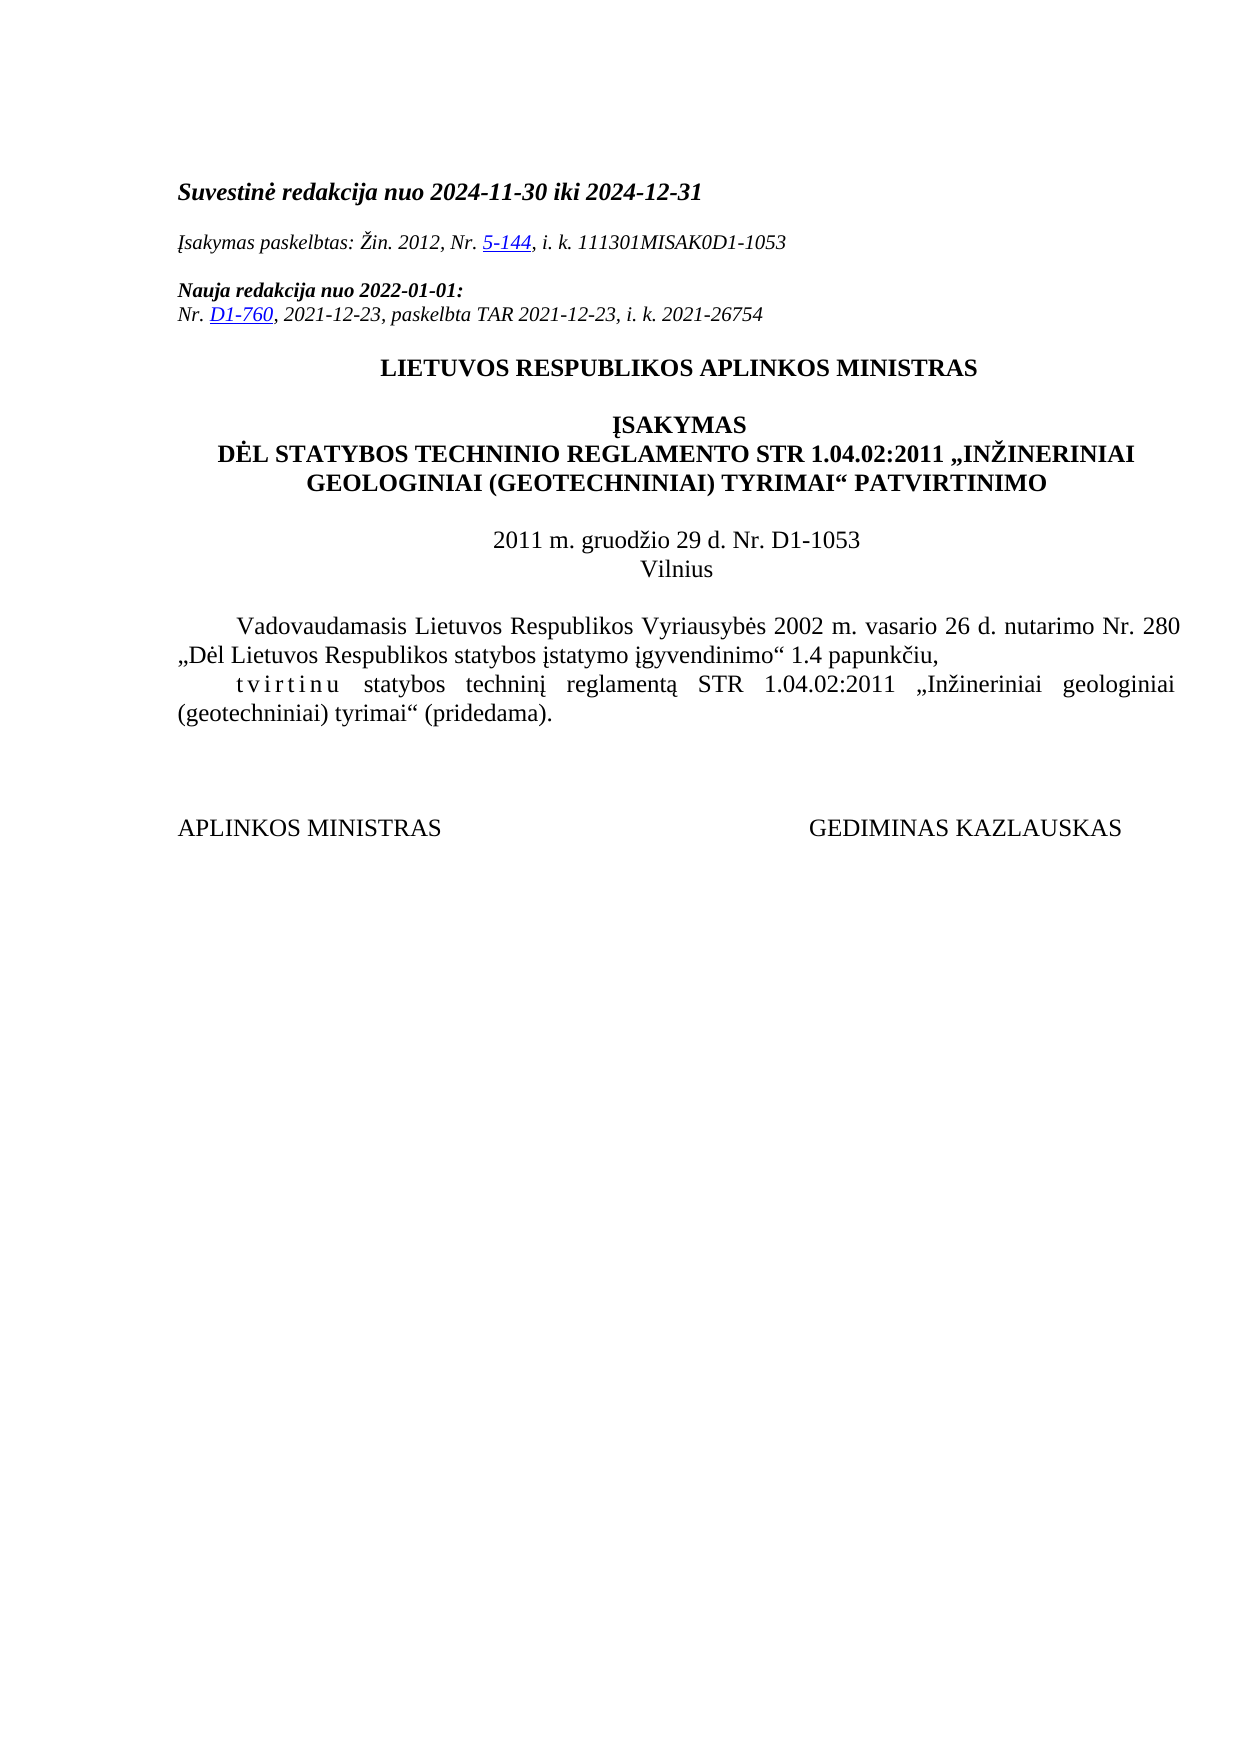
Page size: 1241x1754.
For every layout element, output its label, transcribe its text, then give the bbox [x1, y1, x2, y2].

text LIETUVOS RESPUBLIKOS APLINKOS MINISTRAS [177, 353, 1181, 381]
text Aplinkos ministras Gediminas Kazlauskas [177, 813, 1181, 841]
text 2011 m. gruodžio 29 d. Nr. D1-1053 [177, 525, 1176, 554]
text Vadovaudamasis Lietuvos Respublikos Vyriausybės 2002 m. vasario 26 d. nutarimo Nr. 280 „Dėl Lietuvos Respublikos statybos įstatymo įgyvendinimo“ 1.4 papunkčiu, [177, 611, 1181, 669]
text Vilnius [177, 554, 1176, 583]
text tvirtinu statybos techninį reglamentą STR 1.04.02:2011 „Inžineriniai geologiniai (geotechniniai) tyrimai“ (pridedama). [177, 669, 1176, 726]
text Nr. D1-760, 2021-12-23, paskelbta TAR 2021-12-23, i. k. 2021-26754 [177, 302, 1181, 326]
text Nauja redakcija nuo 2022-01-01: [177, 278, 1181, 302]
text DĖL STATYBOS TECHNINIO REGLAMENTO STR 1.04.02:2011 „INŽINERINIAI GEOLOGINIAI (GEOTECHNINIAI) TYRIMAI“ PATVIRTINIMO [177, 439, 1176, 496]
text ĮSAKYMAS [177, 410, 1181, 439]
text Įsakymas paskelbtas: Žin. 2012, Nr. 5-144, i. k. 111301MISAK0D1-1053 [177, 230, 1181, 254]
text Suvestinė redakcija nuo 2024-11-30 iki 2024-12-31 [177, 177, 1181, 206]
